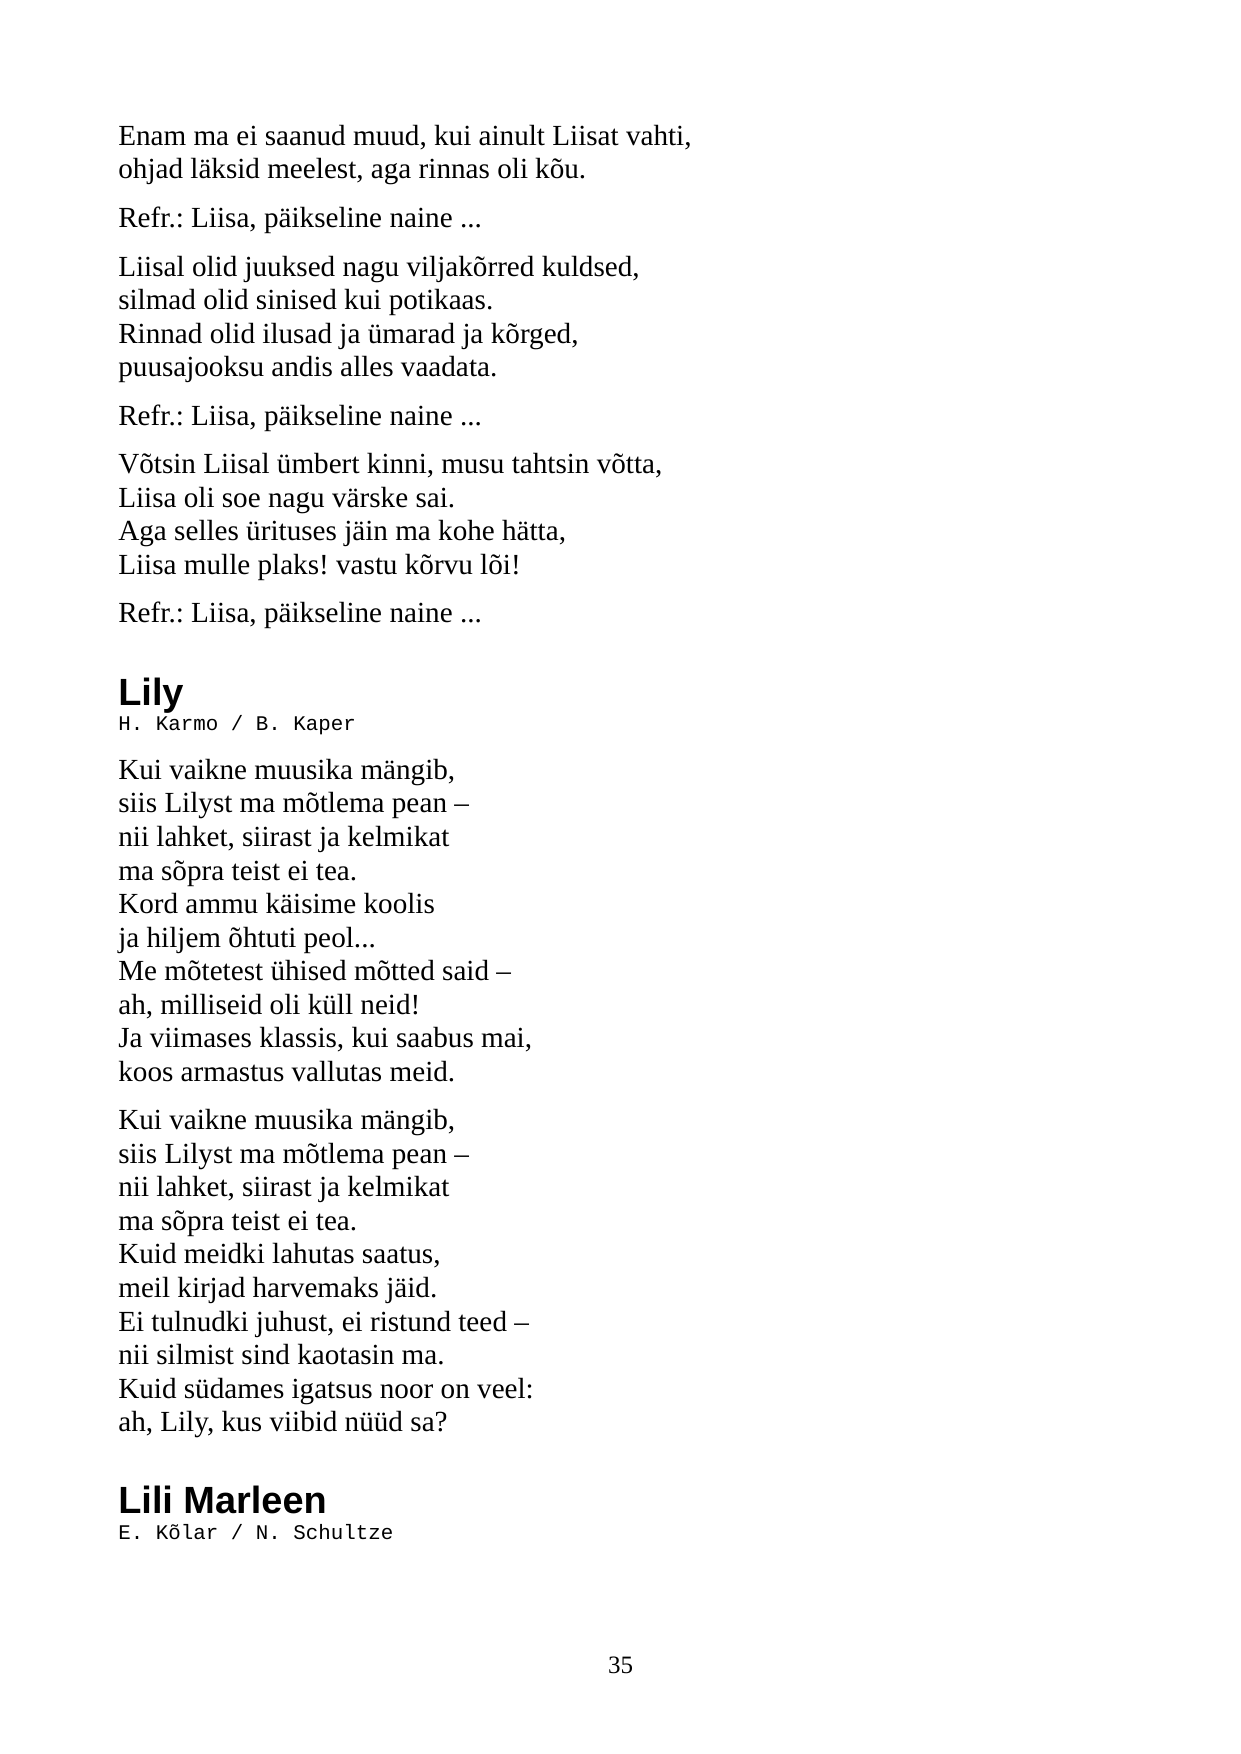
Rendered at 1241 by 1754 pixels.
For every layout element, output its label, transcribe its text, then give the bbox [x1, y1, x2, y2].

text Kui vaikne muusika mängib, siis Lilyst ma mõtlema pean – nii lahket, siirast ja kelmikat ma sõpra teist ei tea. Kord ammu käisime koolis ja hiljem õhtuti peol... Me mõtetest ühised mõtted said – ah, milliseid oli küll neid! Ja viimases klassis, kui saabus mai, koos armastus vallutas meid. [118, 752, 1122, 1087]
subtitle Lily [118, 670, 1122, 713]
text Enam ma ei saanud muud, kui ainult Liisat vahti, ohjad läksid meelest, aga rinnas oli kõu. [118, 118, 1122, 185]
text E. Kõlar / N. Schultze [118, 1522, 1122, 1546]
text Refr.: Liisa, päikseline naine ... [118, 398, 1122, 431]
text Refr.: Liisa, päikseline naine ... [118, 200, 1122, 234]
text Liisal olid juuksed nagu viljakõrred kuldsed, silmad olid sinised kui potikaas. Rinnad olid ilusad ja ümarad ja kõrged, puusajooksu andis alles vaadata. [118, 249, 1122, 383]
subtitle Lili Marleen [118, 1478, 1122, 1522]
text H. Karmo / B. Kaper [118, 713, 1122, 737]
text Võtsin Liisal ümbert kinni, musu tahtsin võtta, Liisa oli soe nagu värske sai. Aga selles ürituses jäin ma kohe hätta, Liisa mulle plaks! vastu kõrvu lõi! [118, 446, 1122, 581]
text Refr.: Liisa, päikseline naine ... [118, 596, 1122, 629]
text Kui vaikne muusika mängib, siis Lilyst ma mõtlema pean – nii lahket, siirast ja kelmikat ma sõpra teist ei tea. Kuid meidki lahutas saatus, meil kirjad harvemaks jäid. Ei tulnudki juhust, ei ristund teed – nii silmist sind kaotasin ma. Kuid südames igatsus noor on veel: ah, Lily, kus viibid nüüd sa? [118, 1102, 1122, 1438]
